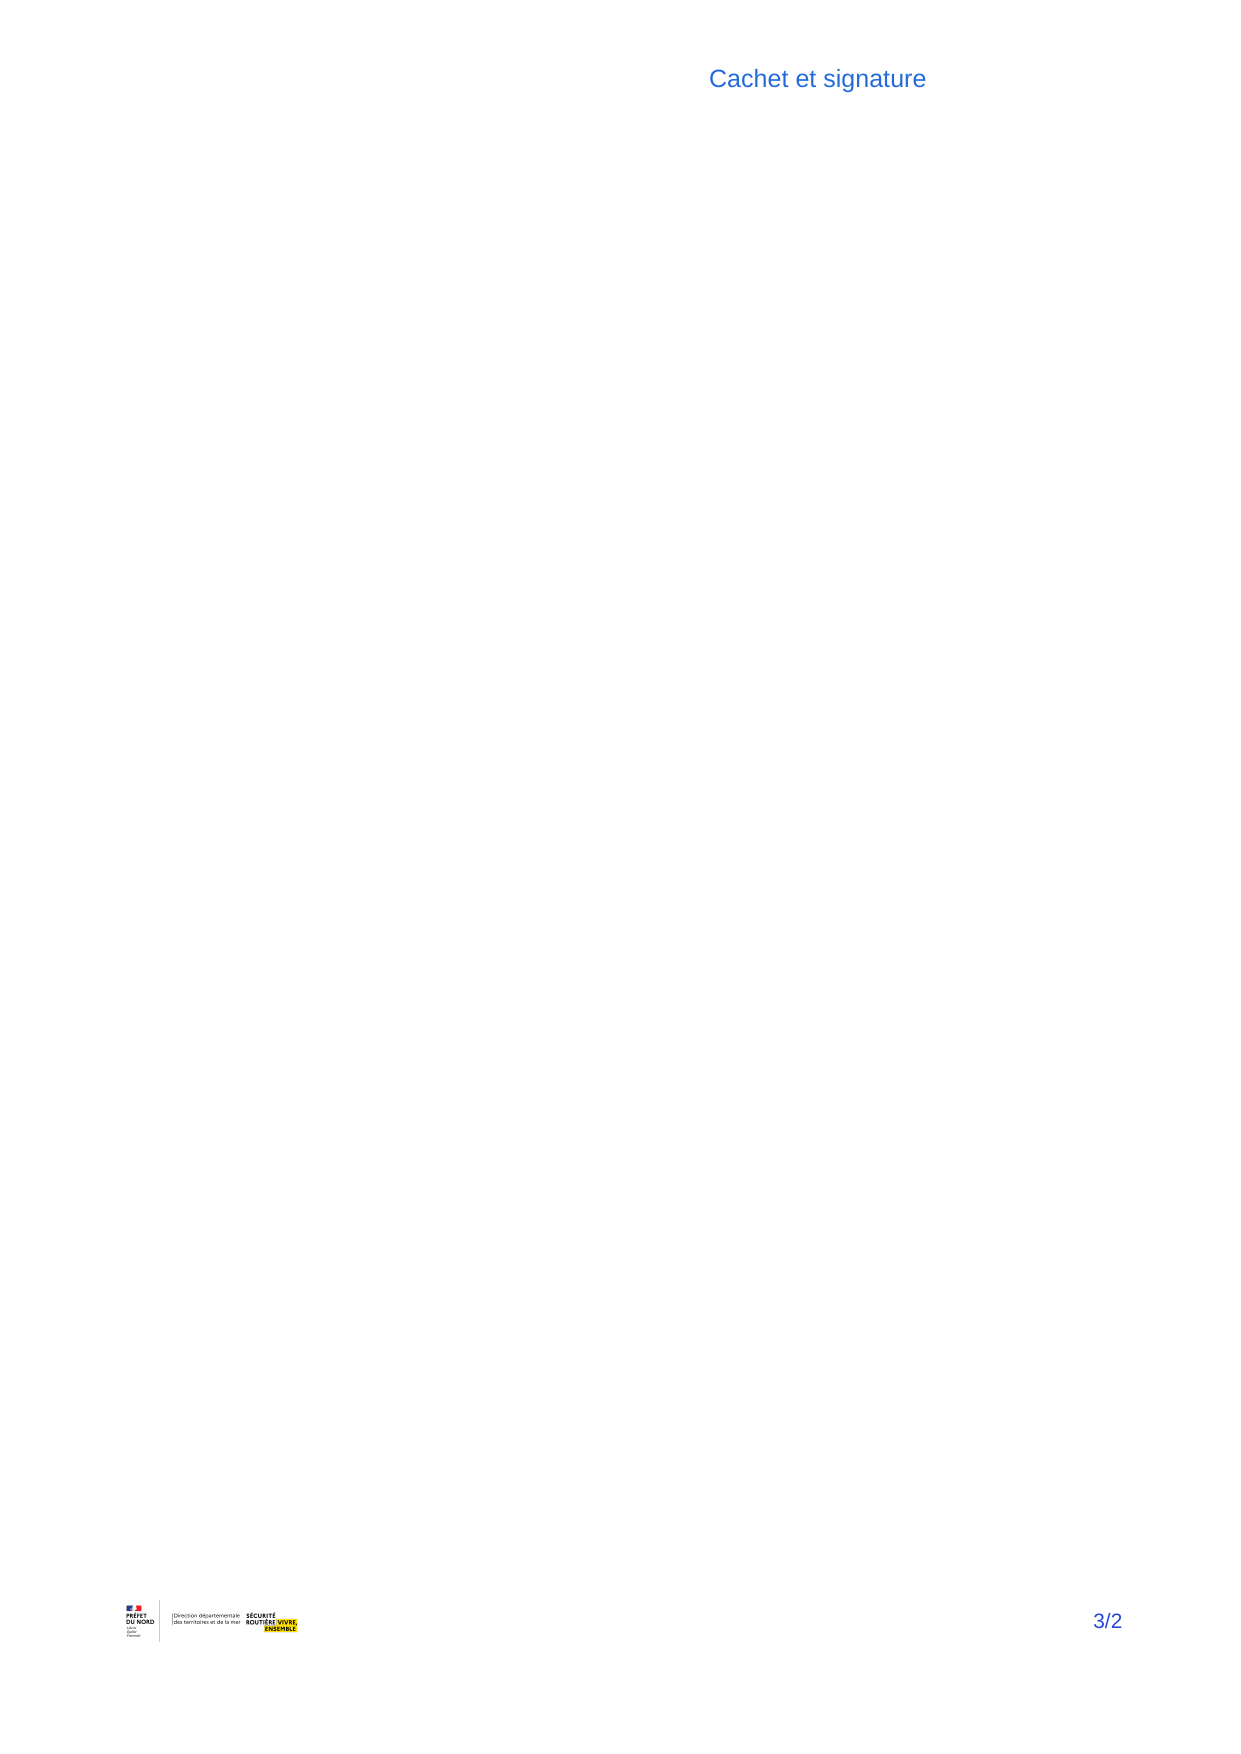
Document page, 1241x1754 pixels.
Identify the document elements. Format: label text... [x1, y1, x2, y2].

text Cachet et signature [118, 64, 1122, 93]
picture [121, 1600, 298, 1642]
